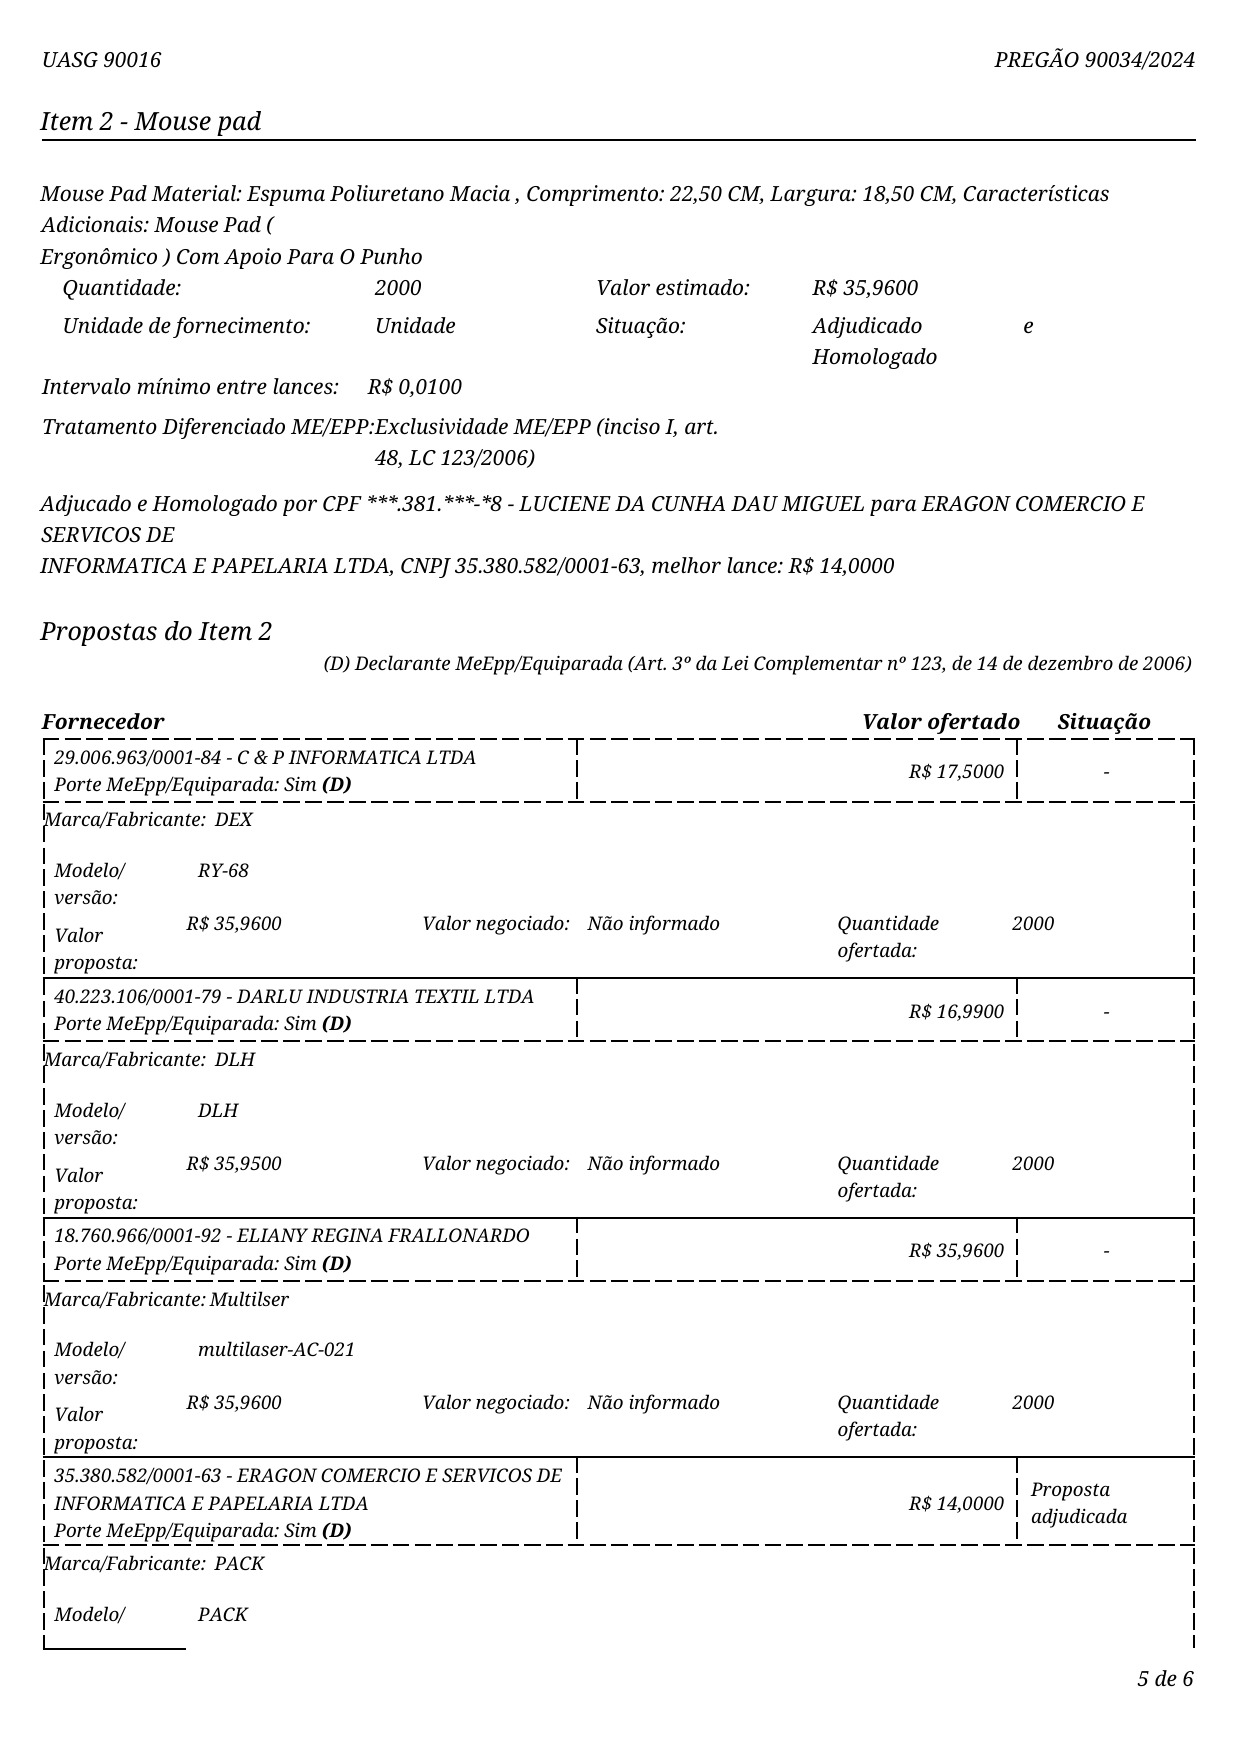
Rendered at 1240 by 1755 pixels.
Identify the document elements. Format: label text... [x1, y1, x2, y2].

table_cell Quantidade ofertada: [838, 1383, 1002, 1456]
table_cell R$ 14,0000 [838, 1458, 1017, 1544]
table_cell [577, 1093, 837, 1143]
table_cell [838, 1597, 1194, 1648]
table_header R$ 35,9600 Adjudicado e Homologado [813, 273, 1036, 372]
table_header 29.006.963/0001-84 - C & P INFORMATICA LTDA Porte MeEpp/Equiparada: Sim (D) [44, 738, 577, 801]
table_cell Proposta adjudicada [1017, 1458, 1194, 1544]
table_cell Não informado [577, 1144, 837, 1217]
text Ergonômico ) Com Apoio Para O Punho [40, 242, 1198, 270]
table_cell [577, 1280, 837, 1333]
table_cell 35.380.582/0001-63 - ERAGON COMERCIO E SERVICOS DE INFORMATICA E PAPELARIA LTDA Porte MeEpp/Equiparada: Sim (D) [44, 1458, 577, 1544]
table_cell Não informado [577, 904, 837, 977]
table_cell Quantidade ofertada: [838, 1144, 1002, 1217]
table_header 2000 Unidade [375, 273, 596, 372]
table_cell Modelo/versão: Valor proposta: [44, 853, 186, 977]
table_cell R$ 35,9600 Valor negociado: [186, 1383, 577, 1456]
table_cell PACK [186, 1597, 577, 1648]
table_cell - [1017, 979, 1194, 1040]
text INFORMATICA E PAPELARIA LTDA, CNPJ 35.380.582/0001-63, melhor lance: R$ 14,0000 [40, 551, 1198, 580]
table_cell [577, 853, 837, 904]
table_cell [838, 1040, 1194, 1093]
table_cell Modelo/versão: Valor proposta: [44, 1333, 186, 1456]
table_cell [838, 1333, 1194, 1383]
table_header [577, 738, 837, 801]
table_cell Modelo/ [44, 1597, 186, 1648]
table_cell Marca/Fabricante: Multilser [44, 1280, 577, 1333]
table_cell Quantidade ofertada: [838, 904, 1002, 977]
table_header Valor estimado: Situação: [596, 273, 812, 372]
table_cell R$ 35,9600 Valor negociado: [186, 904, 577, 977]
text (D) Declarante MeEpp/Equiparada (Art. 3º da Lei Complementar nº 123, de 14 de dezembro de 2006) [42, 650, 1194, 676]
table_header - [1017, 738, 1194, 801]
table_cell 18.760.966/0001-92 - ELIANY REGINA FRALLONARDO Porte MeEpp/Equiparada: Sim (D) [44, 1219, 577, 1280]
table_cell Não informado [577, 1383, 837, 1456]
table_cell 2000 [1002, 1383, 1194, 1456]
table_cell [577, 1544, 837, 1597]
table_cell R$ 35,9500 Valor negociado: [186, 1144, 577, 1217]
table_cell R$ 35,9600 [838, 1219, 1017, 1280]
table_cell [577, 979, 837, 1040]
table_cell [577, 1333, 837, 1383]
table_cell Marca/Fabricante: PACK [44, 1544, 577, 1597]
table_cell [577, 1597, 837, 1648]
table_cell - [1017, 1219, 1194, 1280]
text Item 2 - Mouse pad [40, 104, 1198, 138]
table_cell 2000 [1002, 904, 1194, 977]
table_cell [838, 1280, 1194, 1333]
table_cell multilaser-AC-021 [186, 1333, 577, 1383]
table_cell DLH [186, 1093, 577, 1143]
table_cell [838, 853, 1194, 904]
text 48, LC 123/2006) [375, 443, 1198, 471]
table_cell Modelo/versão: Valor proposta: [44, 1093, 186, 1217]
table_cell [838, 801, 1194, 853]
table_cell Marca/Fabricante: DLH [44, 1040, 577, 1093]
table_cell RY-68 [186, 853, 577, 904]
table_cell [577, 1458, 837, 1544]
table_cell Marca/Fabricante: DEX [44, 801, 577, 853]
text Mouse Pad Material: Espuma Poliuretano Macia , Comprimento: 22,50 CM, Largura: 18,50 CM, Características Adicionais: Mouse Pad ( [40, 179, 1198, 239]
text Intervalo mínimo entre lances: R$ 0,0100 [42, 372, 1198, 400]
table_header R$ 17,5000 [838, 738, 1017, 801]
table_cell [577, 801, 837, 853]
table_cell R$ 16,9900 [838, 979, 1017, 1040]
text Fornecedor Valor ofertado Situação [42, 707, 1198, 736]
table_cell 2000 [1002, 1144, 1194, 1217]
text Adjucado e Homologado por CPF ***.381.***-*8 - LUCIENE DA CUNHA DAU MIGUEL para ERAGON COMERCIO E SERVICOS DE [40, 489, 1198, 548]
table_cell [838, 1093, 1194, 1143]
text Propostas do Item 2 [40, 614, 1198, 648]
table_cell 40.223.106/0001-79 - DARLU INDUSTRIA TEXTIL LTDA Porte MeEpp/Equiparada: Sim (D) [44, 979, 577, 1040]
table_cell [838, 1544, 1194, 1597]
table_cell [577, 1219, 837, 1280]
table_cell [577, 1040, 837, 1093]
table_header Quantidade: Unidade de fornecimento: [63, 273, 375, 372]
text Tratamento Diferenciado ME/EPP: Exclusividade ME/EPP (inciso I, art. [42, 412, 1198, 440]
